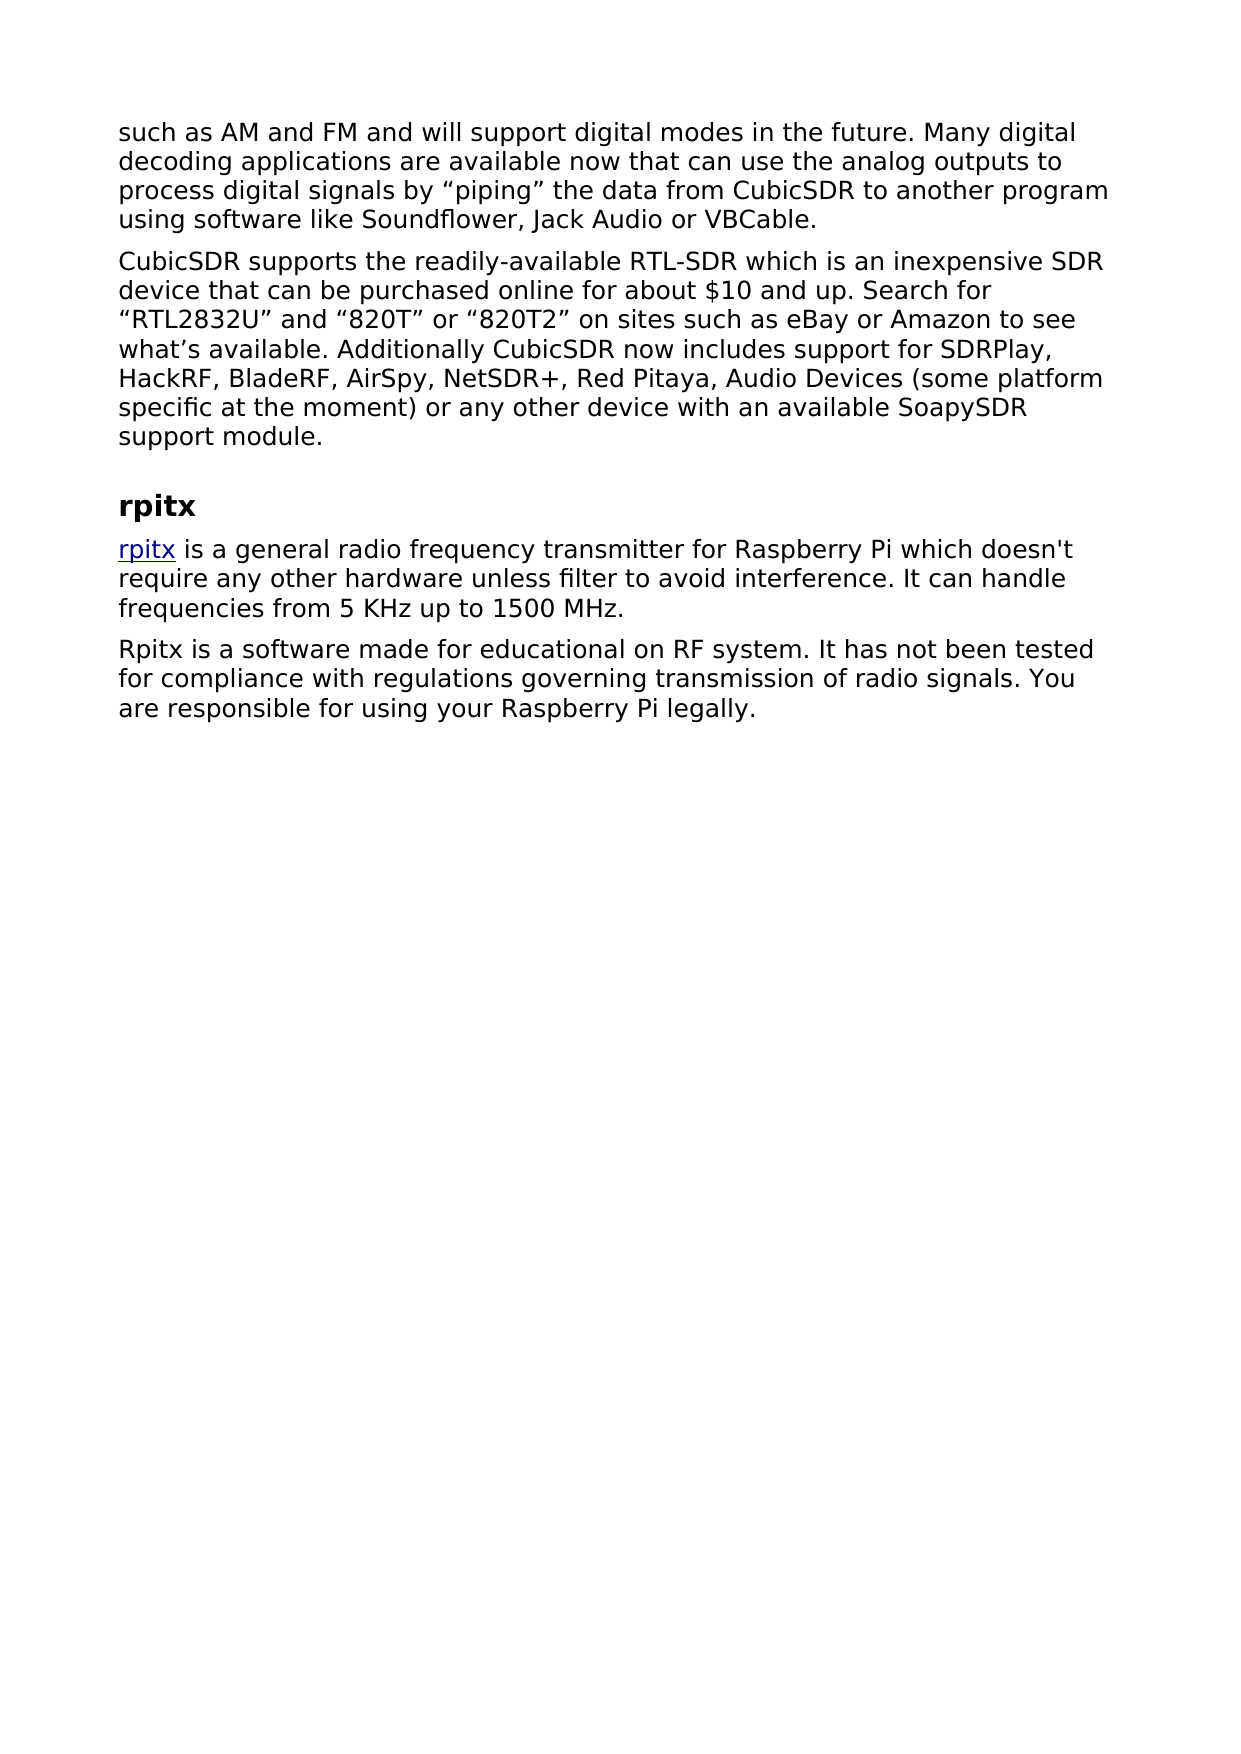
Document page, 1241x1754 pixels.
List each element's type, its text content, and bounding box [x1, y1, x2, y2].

text rpitx is a general radio frequency transmitter for Raspberry Pi which doesn't require any other hardware unless filter to avoid interference. It can handle frequencies from 5 KHz up to 1500 MHz. [118, 535, 1122, 623]
text such as AM and FM and will support digital modes in the future. Many digital decoding applications are available now that can use the analog outputs to process digital signals by “piping” the data from CubicSDR to another program using software like Soundflower, Jack Audio or VBCable. [118, 118, 1122, 235]
text CubicSDR supports the readily-available RTL-SDR which is an inexpensive SDR device that can be purchased online for about $10 and up. Search for “RTL2832U” and “820T” or “820T2” on sites such as eBay or Amazon to see what’s available. Additionally CubicSDR now includes support for SDRPlay, HackRF, BladeRF, AirSpy, NetSDR+, Red Pitaya, Audio Devices (some platform specific at the moment) or any other device with an available SoapySDR support module. [118, 247, 1122, 451]
subtitle rpitx [118, 489, 1122, 523]
text Rpitx is a software made for educational on RF system. It has not been tested for compliance with regulations governing transmission of radio signals. You are responsible for using your Raspberry Pi legally. [118, 635, 1122, 723]
